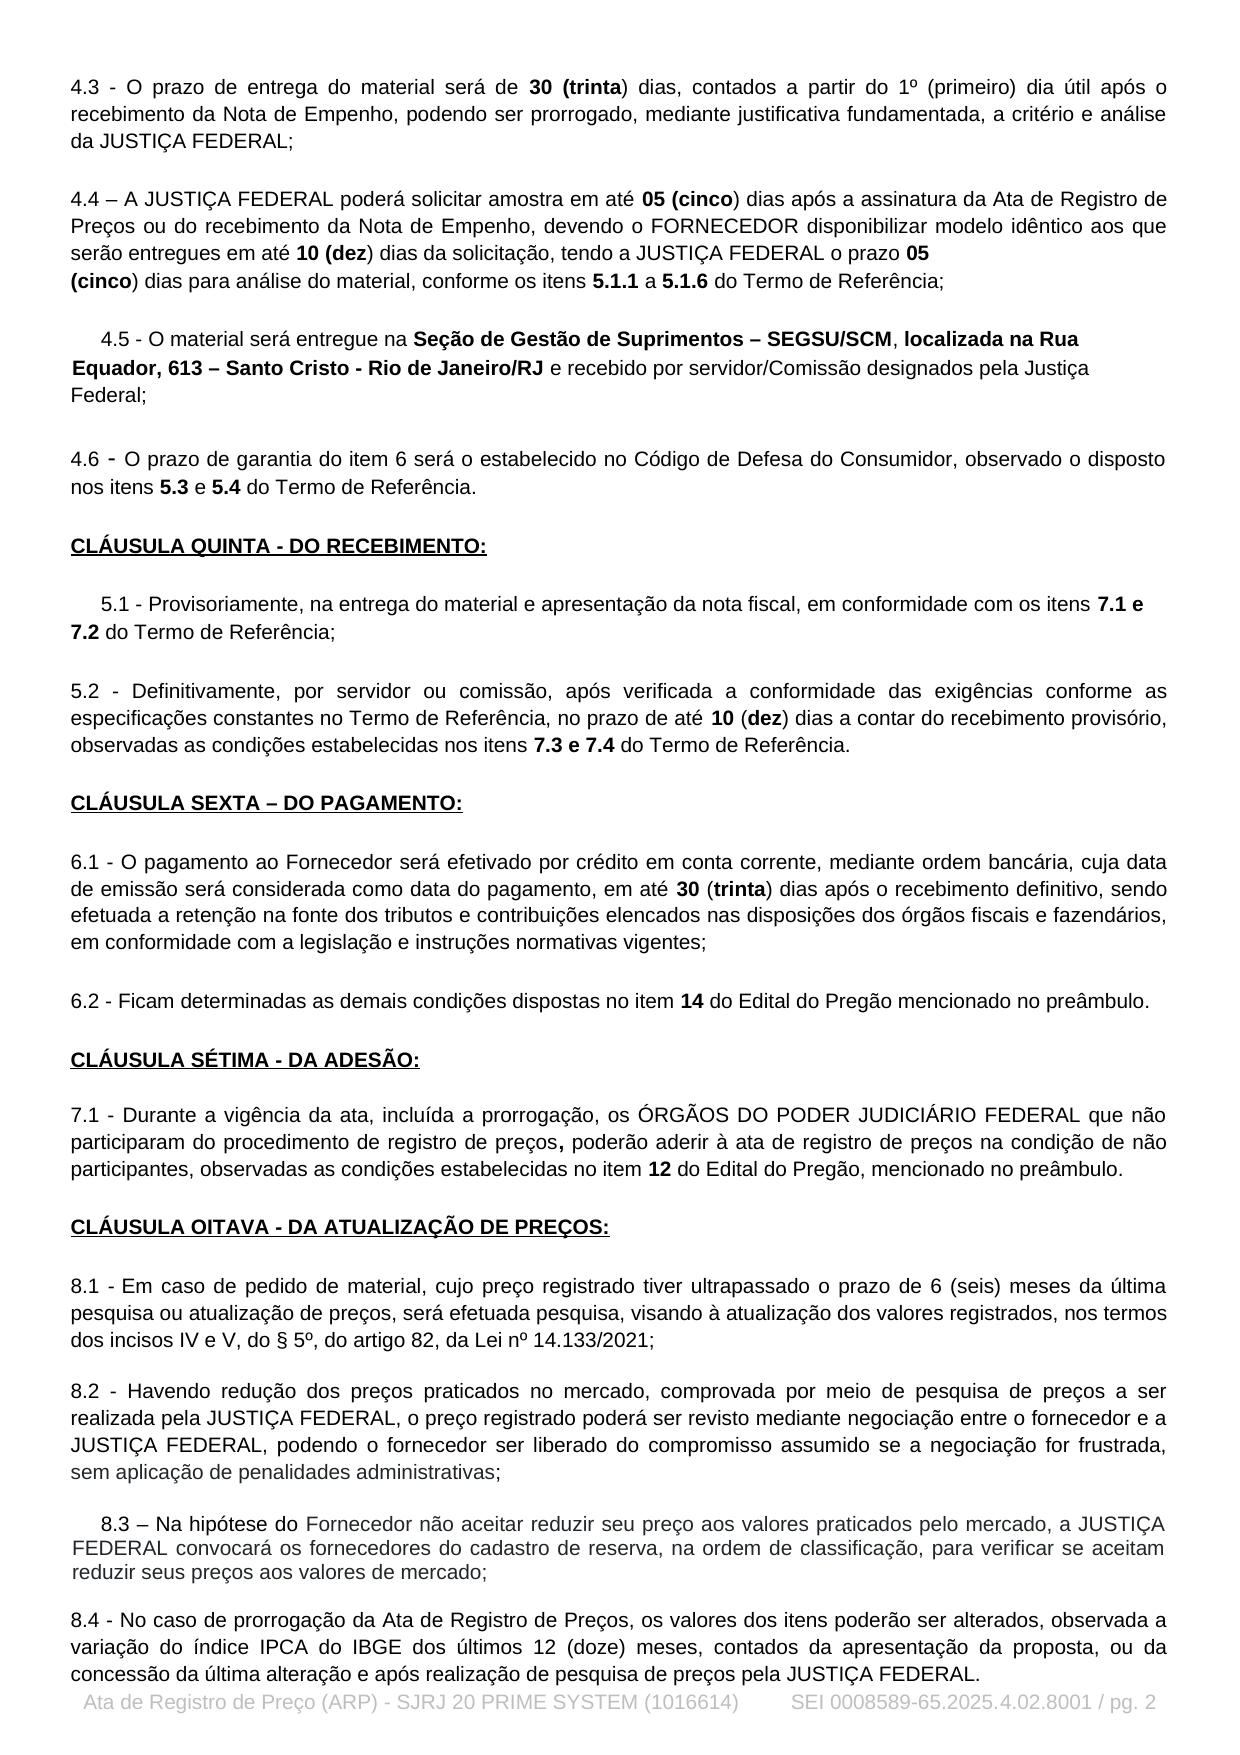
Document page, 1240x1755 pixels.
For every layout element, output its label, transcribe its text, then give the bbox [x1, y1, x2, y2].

text 5.2 - Definitivamente, por servidor ou comissão, após verificada a conformidade das exigências conforme as especificações constantes no Termo de Referência, no prazo de até 10 (dez) dias a contar do recebimento provisório, observadas as condições estabelecidas nos itens 7.3 e 7.4 do Termo de Referência. [70, 679, 1168, 756]
text CLÁUSULA SEXTA – DO PAGAMENTO: [70, 791, 1172, 815]
text 6.2 - Ficam determinadas as demais condições dispostas no item 14 do Edital do Pregão mencionado no preâmbulo. [70, 989, 1168, 1013]
text 8.2 - Havendo redução dos preços praticados no mercado, comprovada por meio de pesquisa de preços a ser realizada pela JUSTIÇA FEDERAL, o preço registrado poderá ser revisto mediante negociação entre o fornecedor e a JUSTIÇA FEDERAL, podendo o fornecedor ser liberado do compromisso assumido se a negociação for frustrada, sem aplicação de penalidades administrativas; [70, 1379, 1168, 1483]
text CLÁUSULA QUINTA - DO RECEBIMENTO: [70, 533, 1172, 557]
text 4.3 - O prazo de entrega do material será de 30 (trinta) dias, contados a partir do 1º (primeiro) dia útil após o recebimento da Nota de Empenho, podendo ser prorrogado, mediante justificativa fundamentada, a critério e análise da JUSTIÇA FEDERAL; [70, 75, 1168, 152]
text Federal; [70, 383, 1168, 407]
text 5.1 - Provisoriamente, na entrega do material e apresentação da nota fiscal, em conformidade com os itens 7.1 e [101, 592, 1168, 616]
text 8.4 - No caso de prorrogação da Ata de Registro de Preços, os valores dos itens poderão ser alterados, observada a variação do índice IPCA do IBGE dos últimos 12 (doze) meses, contados da apresentação da proposta, ou da concessão da última alteração e após realização de pesquisa de preços pela JUSTIÇA FEDERAL. [70, 1608, 1168, 1686]
text 6.1 - O pagamento ao Fornecedor será efetivado por crédito em conta corrente, mediante ordem bancária, cuja data de emissão será considerada como data do pagamento, em até 30 (trinta) dias após o recebimento definitivo, sendo efetuada a retenção na fonte dos tributos e contribuições elencados nas disposições dos órgãos fiscais e fazendários, em conformidade com a legislação e instruções normativas vigentes; [70, 850, 1168, 954]
text 4.6 - O prazo de garantia do item 6 será o estabelecido no Código de Defesa do Consumidor, observado o disposto nos itens 5.3 e 5.4 do Termo de Referência. [70, 443, 1168, 499]
text CLÁUSULA SÉTIMA - DA ADESÃO: [70, 1047, 1172, 1071]
text 4.5 - O material será entregue na Seção de Gestão de Suprimentos – SEGSU/SCM, localizada na Rua Equador, 613 – Santo Cristo - Rio de Janeiro/RJ e recebido por servidor/Comissão designados pela Justiça [72, 327, 1172, 379]
text 4.4 – A JUSTIÇA FEDERAL poderá solicitar amostra em até 05 (cinco) dias após a assinatura da Ata de Registro de Preços ou do recebimento da Nota de Empenho, devendo o FORNECEDOR disponibilizar modelo idêntico aos que serão entregues em até 10 (dez) dias da solicitação, tendo a JUSTIÇA FEDERAL o prazo 05 [70, 187, 1168, 265]
text 8.1 - Em caso de pedido de material, cujo preço registrado tiver ultrapassado o prazo de 6 (seis) meses da última pesquisa ou atualização de preços, será efetuada pesquisa, visando à atualização dos valores registrados, nos termos dos incisos IV e V, do § 5º, do artigo 82, da Lei nº 14.133/2021; [70, 1274, 1168, 1351]
text 7.1 - Durante a vigência da ata, incluída a prorrogação, os ÓRGÃOS DO PODER JUDICIÁRIO FEDERAL que não participaram do procedimento de registro de preços, poderão aderir à ata de registro de preços na condição de não participantes, observadas as condições estabelecidas no item 12 do Edital do Pregão, mencionado no preâmbulo. [70, 1103, 1168, 1181]
text (cinco) dias para análise do material, conforme os itens 5.1.1 a 5.1.6 do Termo de Referência; [70, 269, 1168, 293]
text 8.3 – Na hipótese do Fornecedor não aceitar reduzir seu preço aos valores praticados pelo mercado, a JUSTIÇA FEDERAL convocará os fornecedores do cadastro de reserva, na ordem de classificação, para verificar se aceitam reduzir seus preços aos valores de mercado; [72, 1511, 1167, 1584]
text CLÁUSULA OITAVA - DA ATUALIZAÇÃO DE PREÇOS: [70, 1215, 1172, 1239]
text 7.2 do Termo de Referência; [70, 620, 1168, 644]
